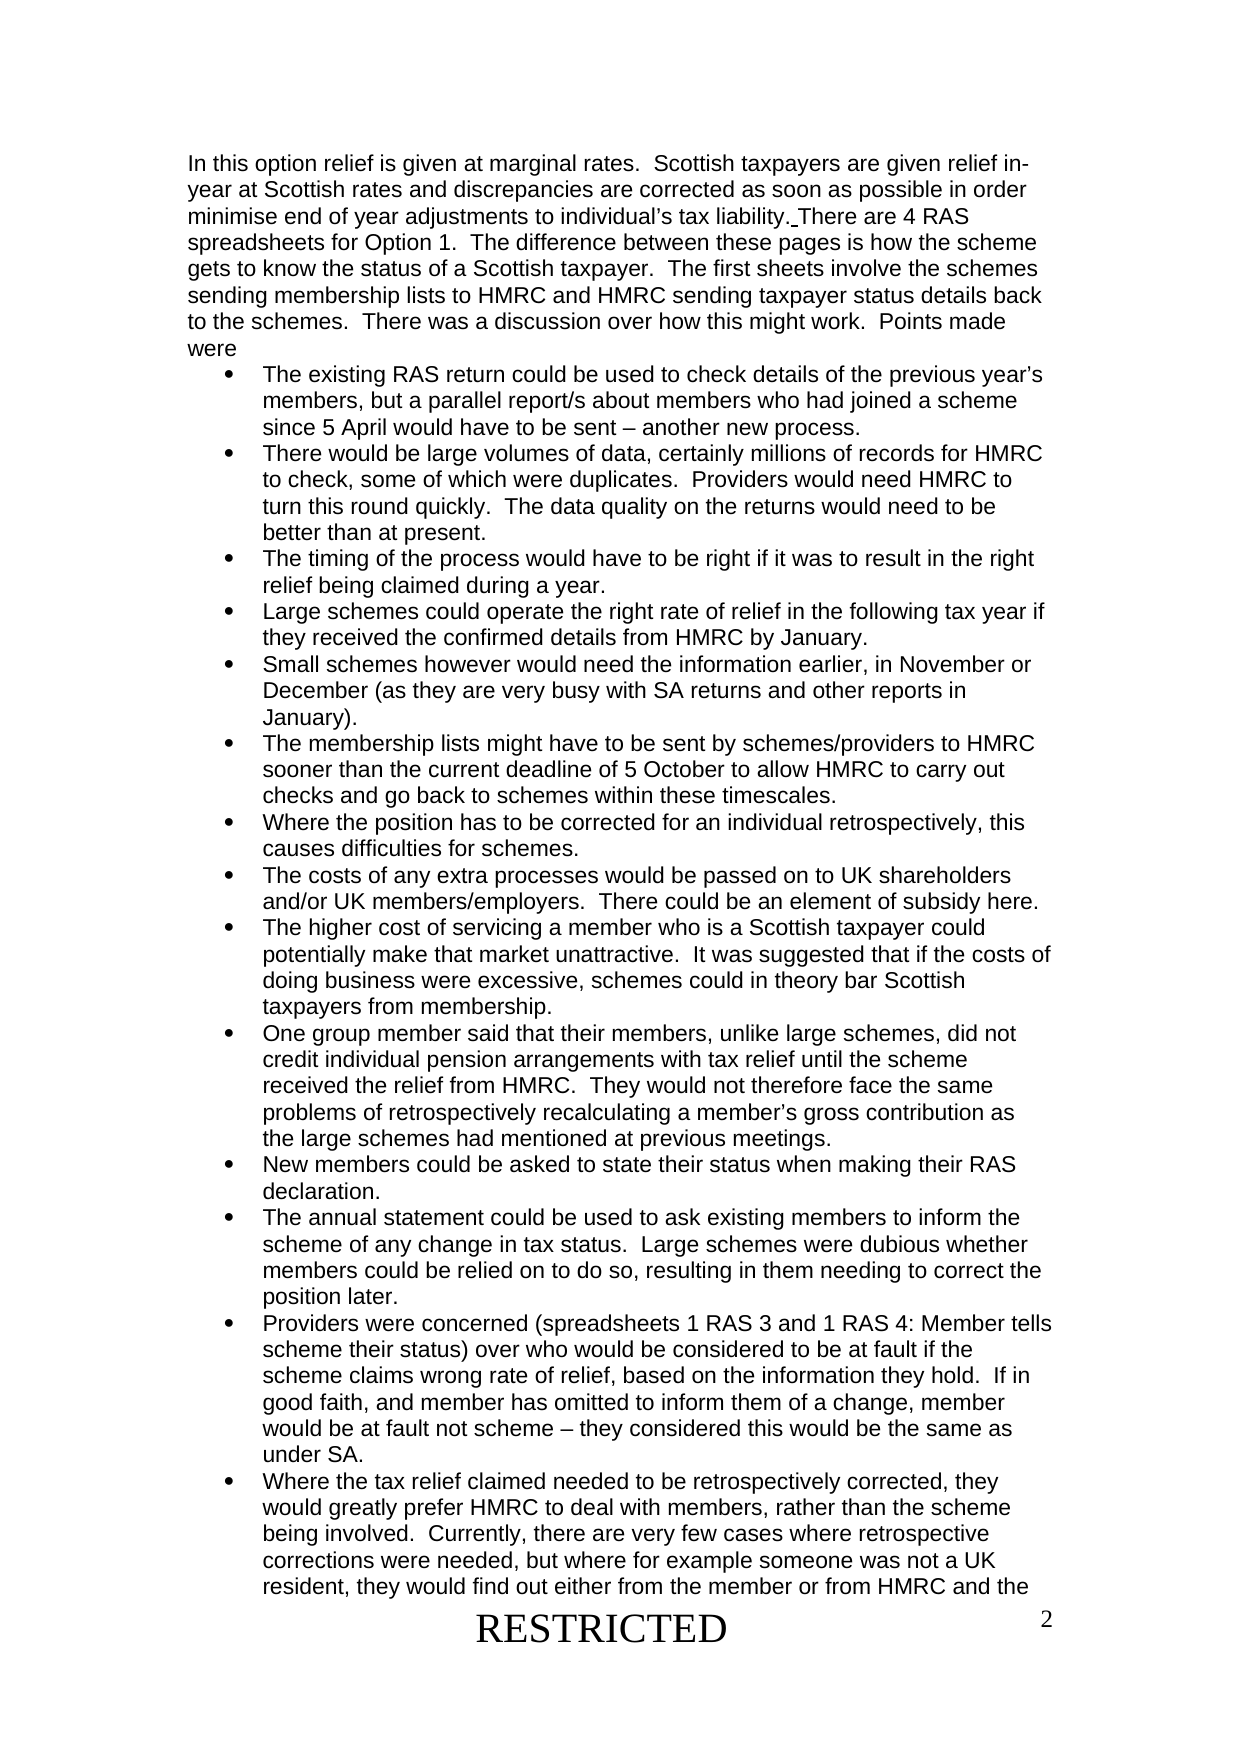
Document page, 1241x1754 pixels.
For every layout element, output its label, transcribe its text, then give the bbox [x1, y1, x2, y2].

text In this option relief is given at marginal rates. Scottish taxpayers are given relief in-year at Scottish rates and discrepancies are corrected as soon as possible in order minimise end of year adjustments to individual’s tax liability. There are 4 RAS spreadsheets for Option 1. The difference between these pages is how the scheme gets to know the status of a Scottish taxpayer. The first sheets involve the schemes sending membership lists to HMRC and HMRC sending taxpayer status details back to the schemes. There was a discussion over how this might work. Points made were [187, 150, 1053, 361]
list Small schemes however would need the information earlier, in November or December (as they are very busy with SA returns and other reports in January). [225, 651, 1053, 730]
list The costs of any extra processes would be passed on to UK shareholders and/or UK members/employers. There could be an element of subsidy here. [225, 862, 1053, 914]
list The membership lists might have to be sent by schemes/providers to HMRC sooner than the current deadline of 5 October to allow HMRC to carry out checks and go back to schemes within these timescales. [225, 730, 1053, 809]
list Large schemes could operate the right rate of relief in the following tax year if they received the confirmed details from HMRC by January. [225, 598, 1053, 651]
list New members could be asked to state their status when making their RAS declaration. [225, 1151, 1053, 1204]
list The existing RAS return could be used to check details of the previous year’s members, but a parallel report/s about members who had joined a scheme since 5 April would have to be sent – another new process. [225, 361, 1053, 440]
list The higher cost of servicing a member who is a Scottish taxpayer could potentially make that market unattractive. It was suggested that if the costs of doing business were excessive, schemes could in theory bar Scottish taxpayers from membership. [225, 914, 1053, 1020]
list The annual statement could be used to ask existing members to inform the scheme of any change in tax status. Large schemes were dubious whether members could be relied on to do so, resulting in them needing to correct the position later. [225, 1204, 1053, 1309]
list Providers were concerned (spreadsheets 1 RAS 3 and 1 RAS 4: Member tells scheme their status) over who would be considered to be at fault if the scheme claims wrong rate of relief, based on the information they hold. If in good faith, and member has omitted to inform them of a change, member would be at fault not scheme – they considered this would be the same as under SA. [225, 1309, 1053, 1468]
list Where the position has to be corrected for an individual retrospectively, this causes difficulties for schemes. [225, 809, 1053, 862]
list One group member said that their members, unlike large schemes, did not credit individual pension arrangements with tax relief until the scheme received the relief from HMRC. They would not therefore face the same problems of retrospectively recalculating a member’s gross contribution as the large schemes had mentioned at previous meetings. [225, 1020, 1053, 1151]
list There would be large volumes of data, certainly millions of records for HMRC to check, some of which were duplicates. Providers would need HMRC to turn this round quickly. The data quality on the returns would need to be better than at present. [225, 440, 1053, 545]
list The timing of the process would have to be right if it was to result in the right relief being claimed during a year. [225, 545, 1053, 598]
list Where the tax relief claimed needed to be retrospectively corrected, they would greatly prefer HMRC to deal with members, rather than the scheme being involved. Currently, there are very few cases where retrospective corrections were needed, but where for example someone was not a UK resident, they would find out either from the member or from HMRC and the [225, 1468, 1053, 1599]
